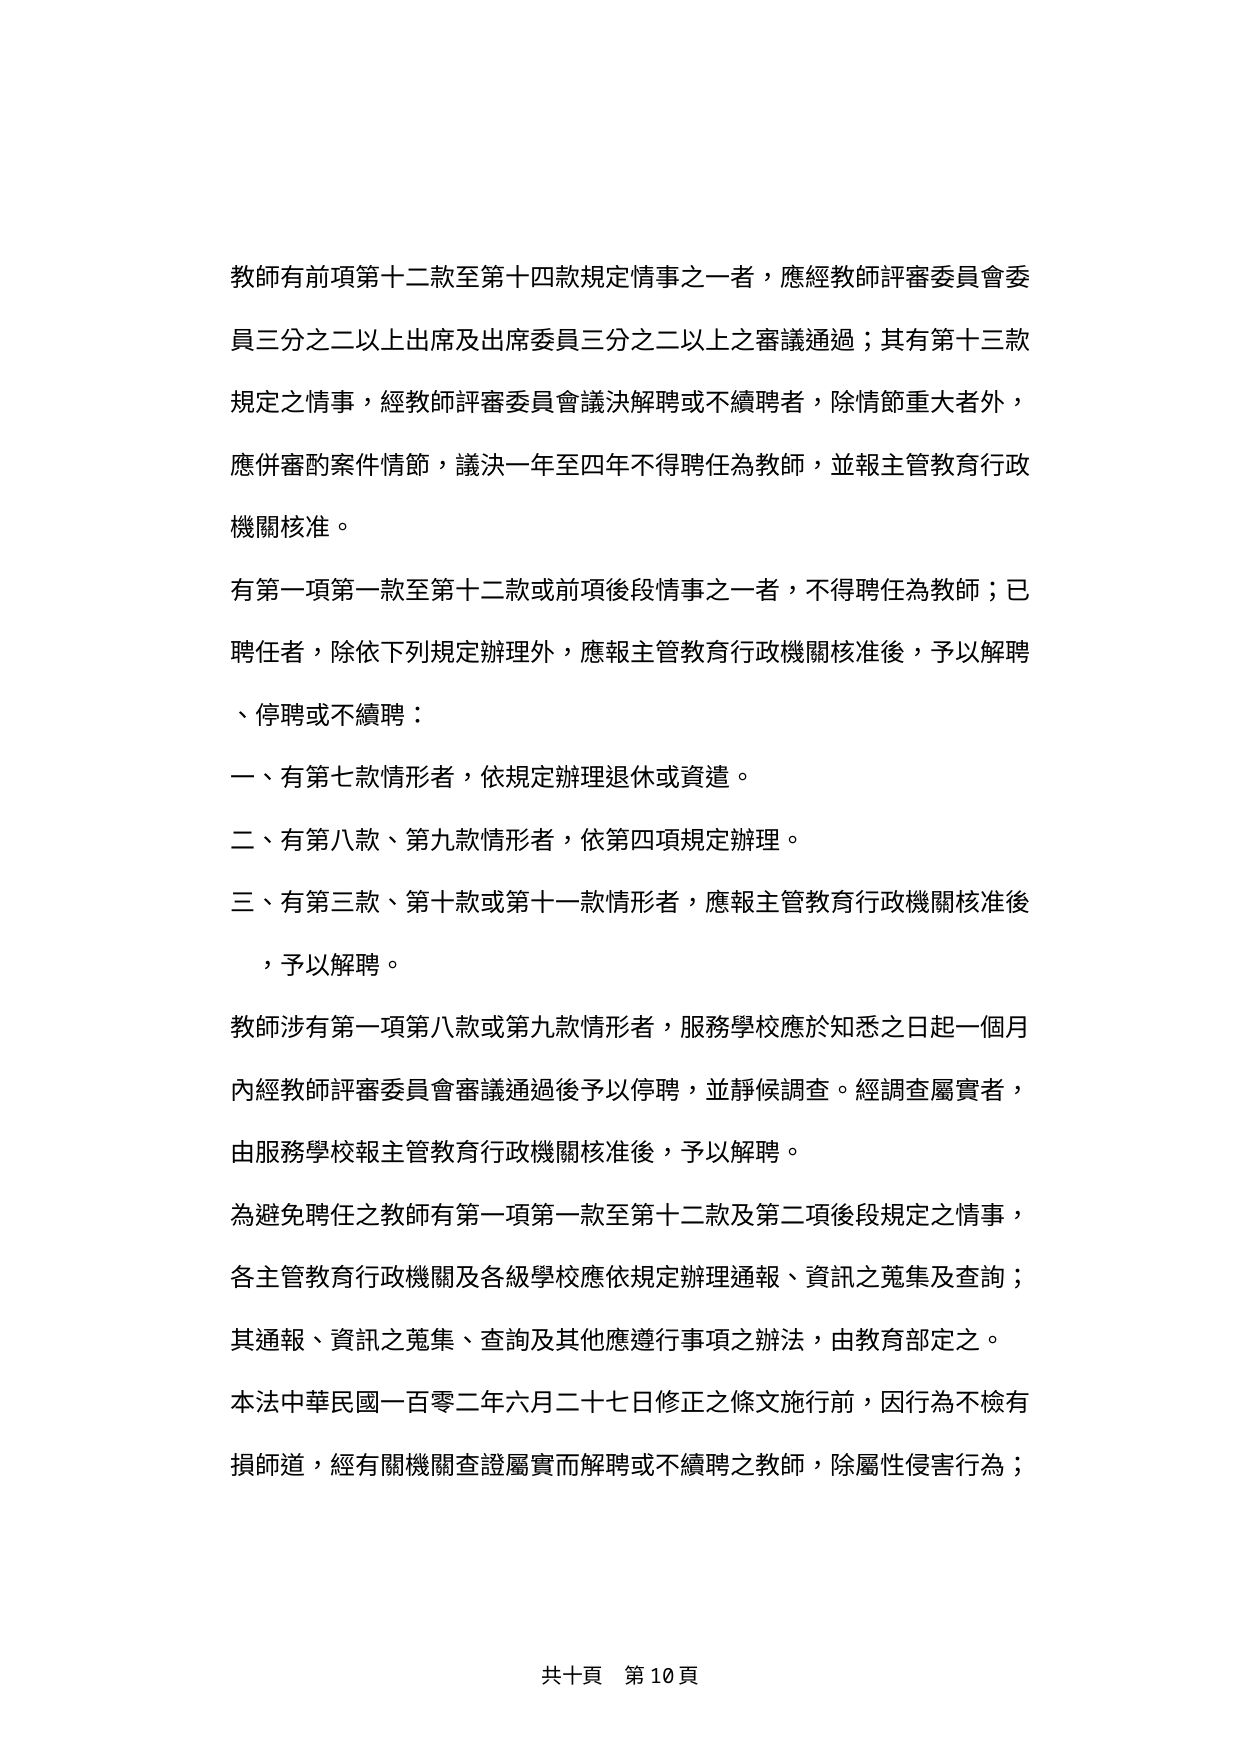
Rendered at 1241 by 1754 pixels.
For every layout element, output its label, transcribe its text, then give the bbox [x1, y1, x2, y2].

text 一、有第七款情形者，依規定辦理退休或資遣。 [118, 734, 1122, 797]
text 機關核准。 [118, 484, 1122, 547]
text 員三分之二以上出席及出席委員三分之二以上之審議通過；其有第十三款 [118, 297, 1122, 359]
text 、停聘或不續聘： [118, 672, 1122, 734]
text 應併審酌案件情節，議決一年至四年不得聘任為教師，並報主管教育行政 [118, 422, 1122, 484]
text 規定之情事，經教師評審委員會議決解聘或不續聘者，除情節重大者外， [118, 359, 1122, 422]
text 損師道，經有關機關查證屬實而解聘或不續聘之教師，除屬性侵害行為； [118, 1422, 1122, 1484]
text 本法中華民國一百零二年六月二十七日修正之條文施行前，因行為不檢有 [118, 1359, 1122, 1422]
text 內經教師評審委員會審議通過後予以停聘，並靜候調查。經調查屬實者， [118, 1047, 1122, 1109]
text 聘任者，除依下列規定辦理外，應報主管教育行政機關核准後，予以解聘 [118, 609, 1122, 672]
text 各主管教育行政機關及各級學校應依規定辦理通報、資訊之蒐集及查詢； [118, 1234, 1122, 1297]
text 三、有第三款、第十款或第十一款情形者，應報主管教育行政機關核准後 [118, 859, 1122, 922]
text ，予以解聘。 [118, 922, 1122, 984]
text 有第一項第一款至第十二款或前項後段情事之一者，不得聘任為教師；已 [118, 547, 1122, 609]
text 教師涉有第一項第八款或第九款情形者，服務學校應於知悉之日起一個月 [118, 984, 1122, 1047]
text 二、有第八款、第九款情形者，依第四項規定辦理。 [118, 797, 1122, 859]
text 為避免聘任之教師有第一項第一款至第十二款及第二項後段規定之情事， [118, 1172, 1122, 1234]
text 其通報、資訊之蒐集、查詢及其他應遵行事項之辦法，由教育部定之。 [118, 1297, 1122, 1359]
text 由服務學校報主管教育行政機關核准後，予以解聘。 [118, 1109, 1122, 1172]
text 教師有前項第十二款至第十四款規定情事之一者，應經教師評審委員會委 [118, 234, 1122, 297]
